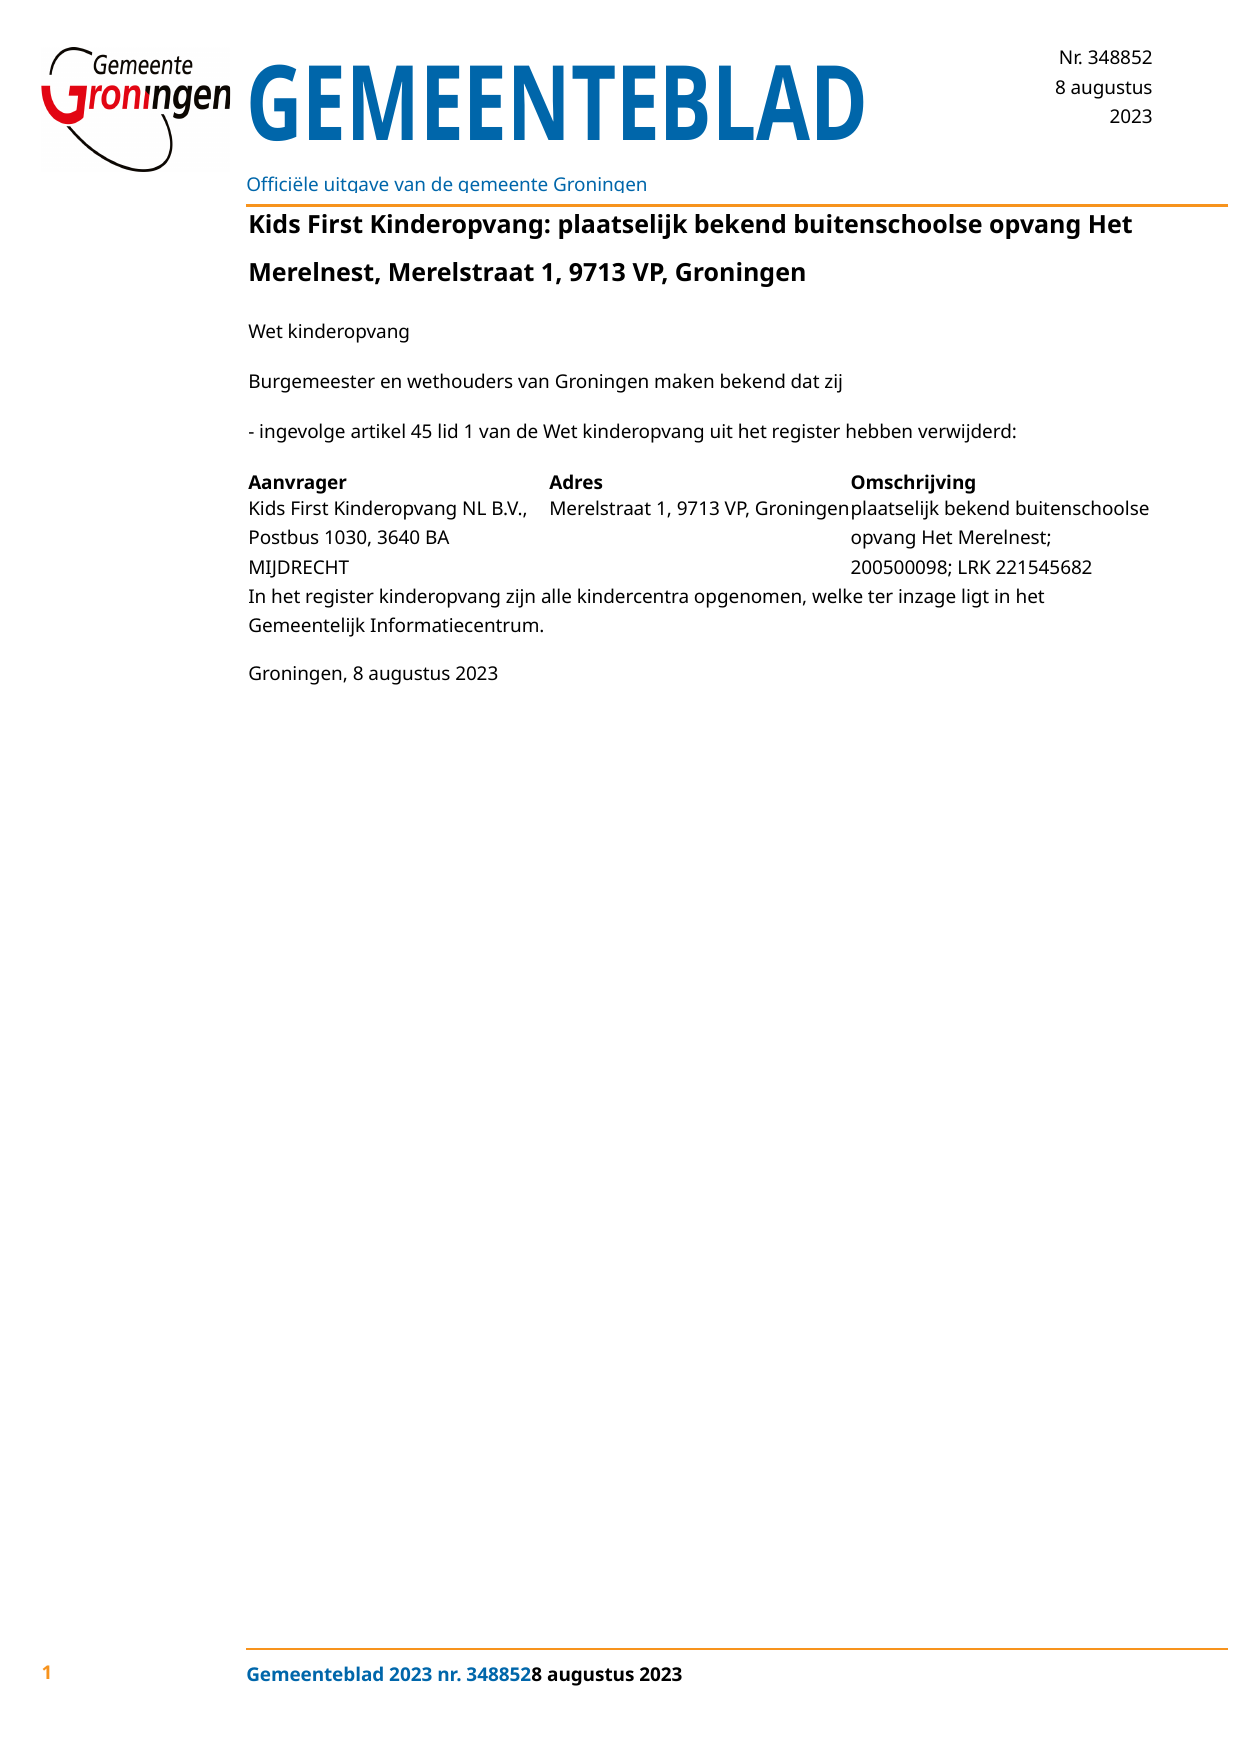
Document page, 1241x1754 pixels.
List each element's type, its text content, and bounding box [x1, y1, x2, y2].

table_header Adres [549, 469, 850, 495]
picture [41, 47, 231, 172]
text Burgemeester en wethouders van Groningen maken bekend dat zij [248, 368, 1152, 394]
text In het register kinderopvang zijn alle kindercentra opgenomen, welke ter inzage ligt in het Gemeentelijk Informatiecentrum. [248, 583, 1152, 638]
table_cell Merelstraat 1, 9713 VP, Groningen [549, 495, 850, 580]
table_cell Kids First Kinderopvang NL B.V., Postbus 1030, 3640 BA MIJDRECHT [248, 495, 549, 580]
table_cell plaatselijk bekend buitenschoolse opvang Het Merelnest; 200500098; LRK 221545682 [850, 495, 1152, 580]
table_header Aanvrager [248, 469, 549, 495]
text Wet kinderopvang [248, 318, 1152, 344]
text - ingevolge artikel 45 lid 1 van de Wet kinderopvang uit het register hebben verwijderd: [248, 419, 1152, 444]
table_header Omschrijving [850, 469, 1152, 495]
text Groningen, 8 augustus 2023 [248, 661, 1152, 686]
text Kids First Kinderopvang: plaatselijk bekend buitenschoolse opvang Het Merelnest, Merelstraat 1, 9713 VP, Groningen [248, 207, 1152, 288]
